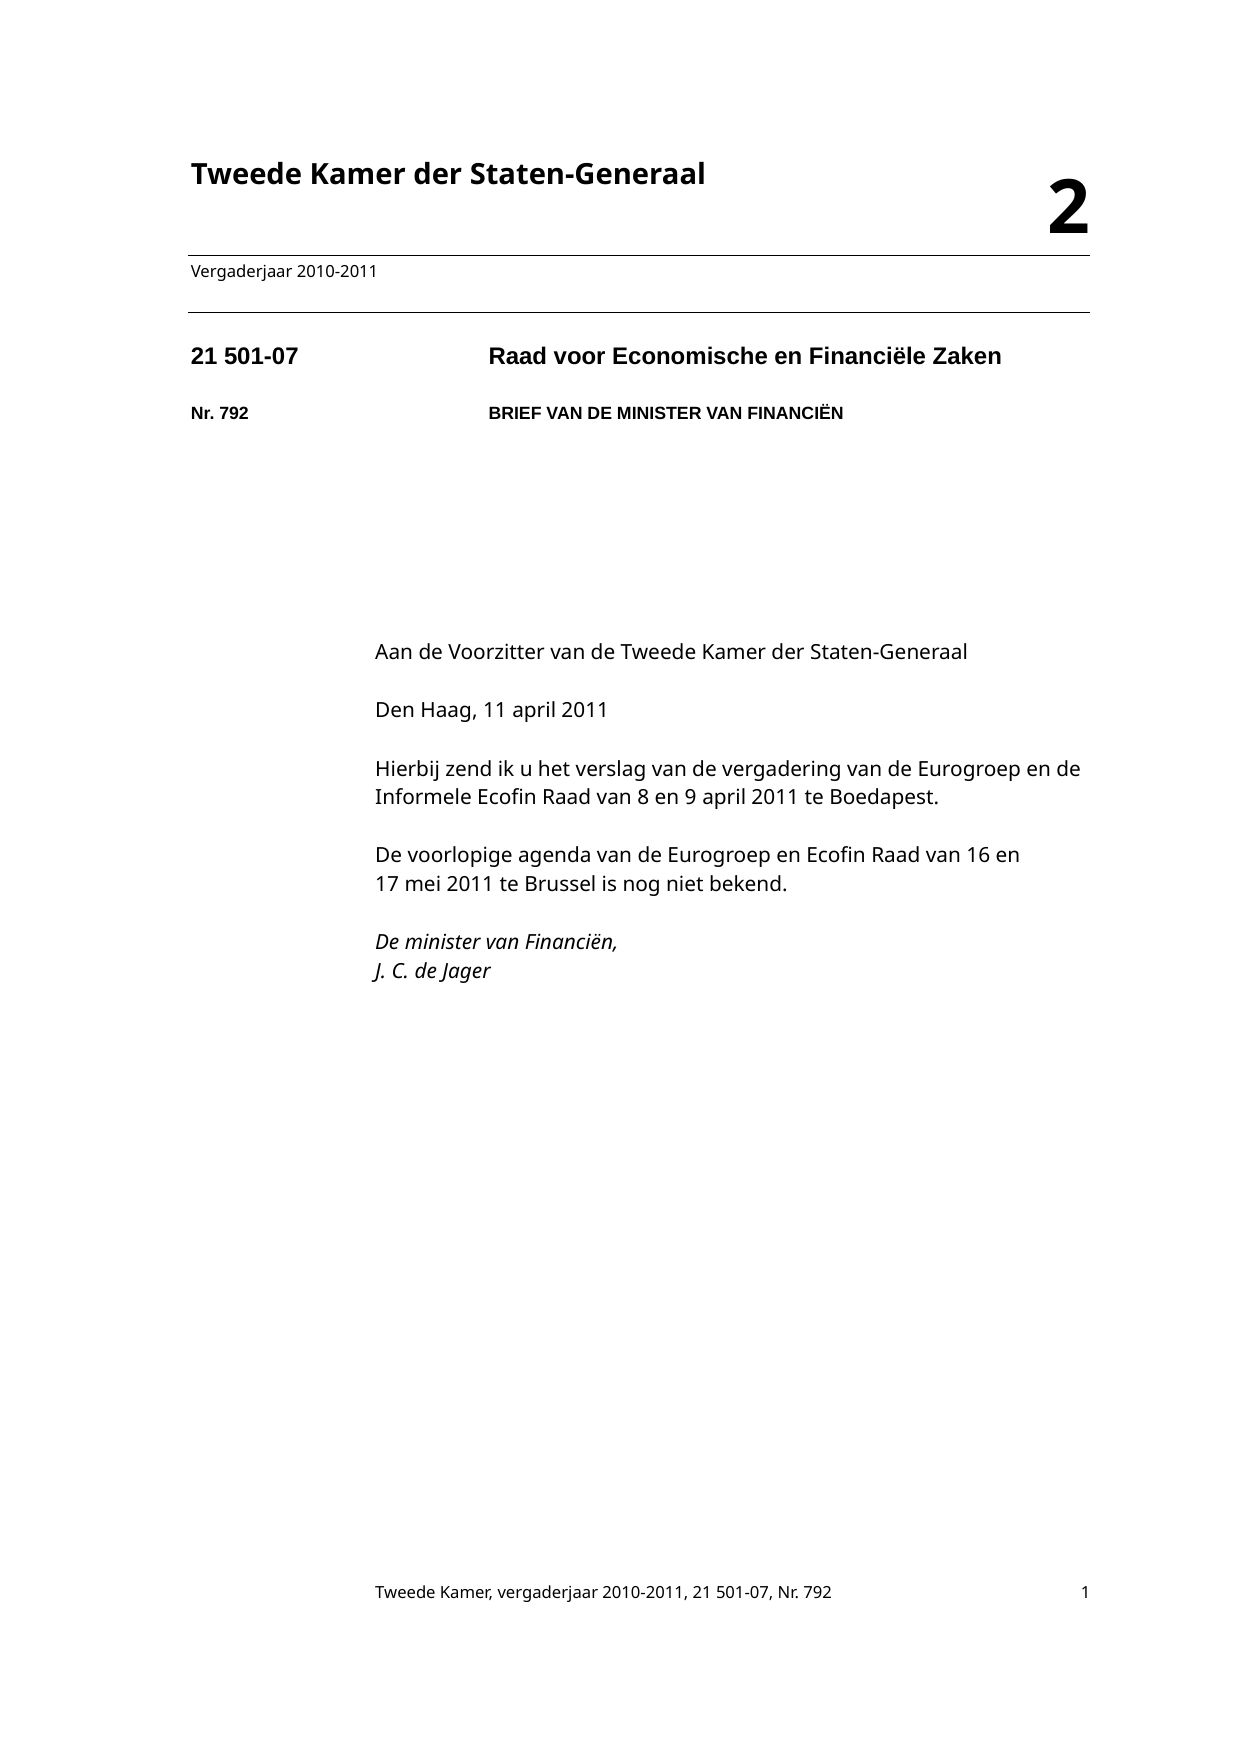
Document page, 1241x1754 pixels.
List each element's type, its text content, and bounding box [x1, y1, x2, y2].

text De minister van Financiën, [375, 927, 1090, 956]
table_cell [485, 313, 1090, 339]
table_cell Raad voor Economische en Financiële Zaken [485, 339, 1090, 399]
table_header Tweede Kamer der Staten-Generaal [188, 150, 909, 255]
text Den Haag, 11 april 2011 [375, 695, 1090, 724]
table_cell Vergaderjaar 2010-2011 [188, 256, 485, 312]
table_cell 21 501-07 [188, 339, 485, 399]
text J. C. de Jager [375, 956, 1090, 984]
text De voorlopige agenda van de Eurogroep en Ecofin Raad van 16 en 17 mei 2011 te Brussel is nog niet bekend. [375, 841, 1090, 897]
text Hierbij zend ik u het verslag van de vergadering van de Eurogroep en de Informele Ecofin Raad van 8 en 9 april 2011 te Boedapest. [375, 754, 1090, 811]
table_cell BRIEF VAN DE MINISTER VAN FINANCIËN [485, 399, 1090, 518]
table_cell [188, 313, 485, 339]
table_header 2 [910, 150, 1090, 255]
table_cell Nr. 792 [188, 399, 485, 518]
table_cell [485, 256, 1090, 312]
text Aan de Voorzitter van de Tweede Kamer der Staten-Generaal [375, 637, 1090, 665]
